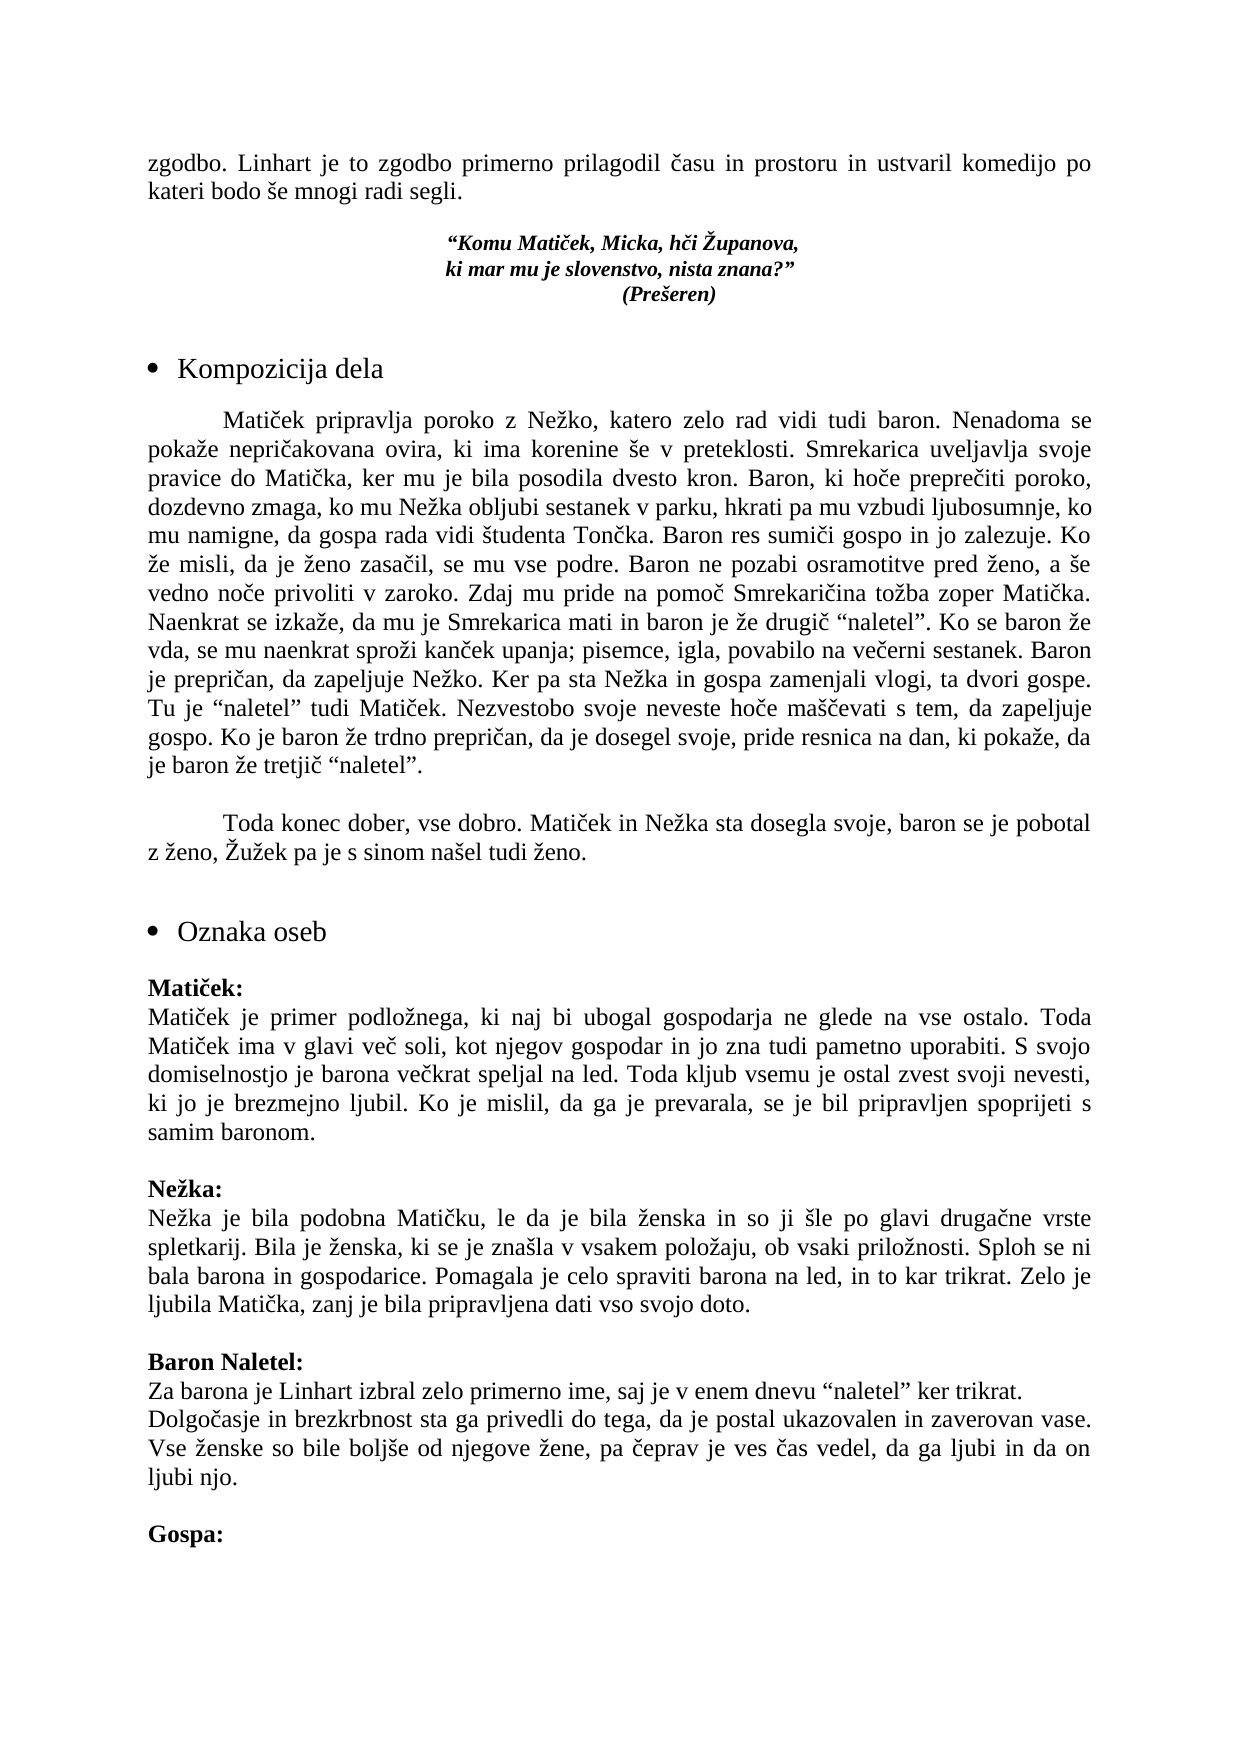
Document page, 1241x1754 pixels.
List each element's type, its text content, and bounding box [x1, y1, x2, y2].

text Matiček pripravlja poroko z Nežko, katero zelo rad vidi tudi baron. Nenadoma se pokaže nepričakovana ovira, ki ima korenine še v preteklosti. Smrekarica uveljavlja svoje pravice do Matička, ker mu je bila posodila dvesto kron. Baron, ki hoče preprečiti poroko, dozdevno zmaga, ko mu Nežka obljubi sestanek v parku, hkrati pa mu vzbudi ljubosumnje, ko mu namigne, da gospa rada vidi študenta Tončka. Baron res sumiči gospo in jo zalezuje. Ko že misli, da je ženo zasačil, se mu vse podre. Baron ne pozabi osramotitve pred ženo, a še vedno noče privoliti v zaroko. Zdaj mu pride na pomoč Smrekaričina tožba zoper Matička. Naenkrat se izkaže, da mu je Smrekarica mati in baron je že drugič “naletel”. Ko se baron že vda, se mu naenkrat sproži kanček upanja; pisemce, igla, povabilo na večerni sestanek. Baron je prepričan, da zapeljuje Nežko. Ker pa sta Nežka in gospa zamenjali vlogi, ta dvori gospe. Tu je “naletel” tudi Matiček. Nezvestobo svoje neveste hoče maščevati s tem, da zapeljuje gospo. Ko je baron že trdno prepričan, da je dosegel svoje, pride resnica na dan, ki pokaže, da je baron že tretjič “naletel”. [148, 405, 1093, 779]
text Dolgočasje in brezkrbnost sta ga privedli do tega, da je postal ukazovalen in zaverovan vase. Vse ženske so bile boljše od njegove žene, pa čeprav je ves čas vedel, da ga ljubi in da on ljubi njo. [148, 1404, 1093, 1491]
text “Komu Matiček, Micka, hči Županova, [148, 230, 1093, 256]
text Matiček: [148, 973, 1093, 1002]
text Baron Naletel: [148, 1347, 1093, 1376]
text Nežka: Nežka je bila podobna Matičku, le da je bila ženska in so ji šle po glavi drugačne vrste spletkarij. Bila je ženska, ki se je znašla v vsakem položaju, ob vsaki priložnosti. Sploh se ni bala barona in gospodarice. Pomagala je celo spraviti barona na led, in to kar trikrat. Zelo je ljubila Matička, zanj je bila pripravljena dati vso svojo doto. [148, 1174, 1093, 1318]
list Oznaka oseb [148, 914, 1093, 948]
text zgodbo. Linhart je to zgodbo primerno prilagodil času in prostoru in ustvaril komedijo po kateri bodo še mnogi radi segli. [148, 148, 1093, 205]
text Za barona je Linhart izbral zelo primerno ime, saj je v enem dnevu “naletel” ker trikrat. [148, 1376, 1093, 1404]
text Toda konec dober, vse dobro. Matiček in Nežka sta dosegla svoje, baron se je pobotal z ženo, Žužek pa je s sinom našel tudi ženo. [148, 808, 1093, 865]
text (Prešeren) [148, 281, 1093, 306]
text Matiček je primer podložnega, ki naj bi ubogal gospodarja ne glede na vse ostalo. Toda Matiček ima v glavi več soli, kot njegov gospodar in jo zna tudi pametno uporabiti. S svojo domiselnostjo je barona večkrat speljal na led. Toda kljub vsemu je ostal zvest svoji nevesti, ki jo je brezmejno ljubil. Ko je mislil, da ga je prevarala, se je bil pripravljen spoprijeti s samim baronom. [148, 1002, 1093, 1146]
text ki mar mu je slovenstvo, nista znana?” [148, 256, 1093, 281]
text Gospa: [148, 1519, 1093, 1548]
list Kompozicija dela [148, 351, 1093, 385]
